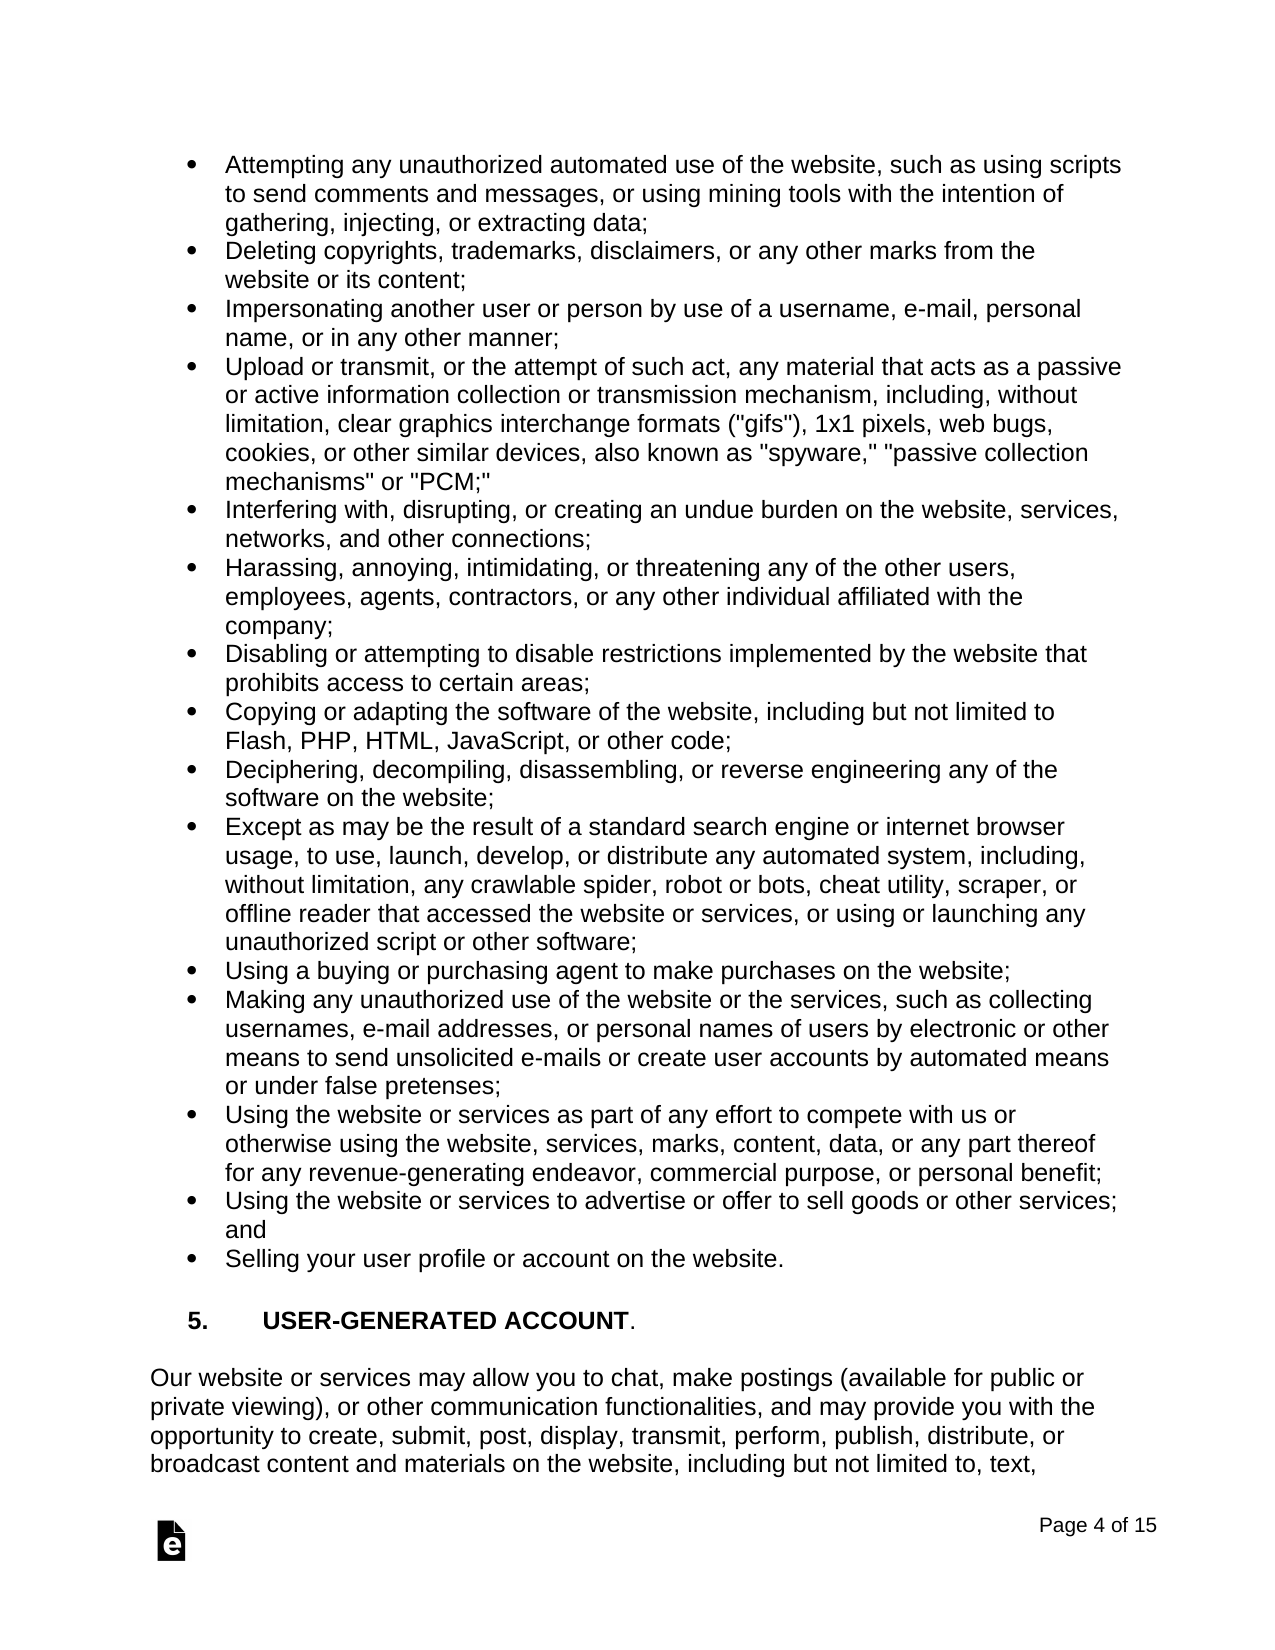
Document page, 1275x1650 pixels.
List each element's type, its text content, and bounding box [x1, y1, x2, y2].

list Attempting any unauthorized automated use of the website, such as using scripts to send comments and messages, or using mining tools with the intention of gathering, injecting, or extracting data; [187, 150, 1125, 236]
list Deleting copyrights, trademarks, disclaimers, or any other marks from the website or its content; [187, 236, 1125, 294]
list Using the website or services to advertise or offer to sell goods or other services; and [187, 1186, 1125, 1244]
list Interfering with, disrupting, or creating an undue burden on the website, services, networks, and other connections; [187, 495, 1125, 553]
list Selling your user profile or account on the website. [187, 1244, 1125, 1273]
list Copying or adapting the software of the website, including but not limited to Flash, PHP, HTML, JavaScript, or other code; [187, 697, 1125, 754]
list Except as may be the result of a standard search engine or internet browser usage, to use, launch, develop, or distribute any automated system, including, without limitation, any crawlable spider, robot or bots, cheat utility, scraper, or offline reader that accessed the website or services, or using or launching any unauthorized script or other software; [187, 812, 1125, 956]
subtitle USER-GENERATED ACCOUNT. [187, 1306, 1125, 1334]
list Deciphering, decompiling, disassembling, or reverse engineering any of the software on the website; [187, 754, 1125, 812]
list Making any unauthorized use of the website or the services, such as collecting usernames, e-mail addresses, or personal names of users by electronic or other means to send unsolicited e-mails or create user accounts by automated means or under false pretenses; [187, 985, 1125, 1100]
text Our website or services may allow you to chat, make postings (available for public or private viewing), or other communication functionalities, and may provide you with the opportunity to create, submit, post, display, transmit, perform, publish, distribute, or broadcast content and materials on the website, including but not limited to, text, [150, 1363, 1125, 1478]
list Impersonating another user or person by use of a username, e-mail, personal name, or in any other manner; [187, 294, 1125, 352]
list Upload or transmit, or the attempt of such act, any material that acts as a passive or active information collection or transmission mechanism, including, without limitation, clear graphics interchange formats ("gifs"), 1x1 pixels, web bugs, cookies, or other similar devices, also known as "spyware," "passive collection mechanisms" or "PCM;" [187, 352, 1125, 495]
list Using the website or services as part of any effort to compete with us or otherwise using the website, services, marks, content, data, or any part thereof for any revenue-generating endeavor, commercial purpose, or personal benefit; [187, 1100, 1125, 1186]
list Harassing, annoying, intimidating, or threatening any of the other users, employees, agents, contractors, or any other individual affiliated with the company; [187, 553, 1125, 639]
list Disabling or attempting to disable restrictions implemented by the website that prohibits access to certain areas; [187, 639, 1125, 697]
list Using a buying or purchasing agent to make purchases on the website; [187, 956, 1125, 985]
